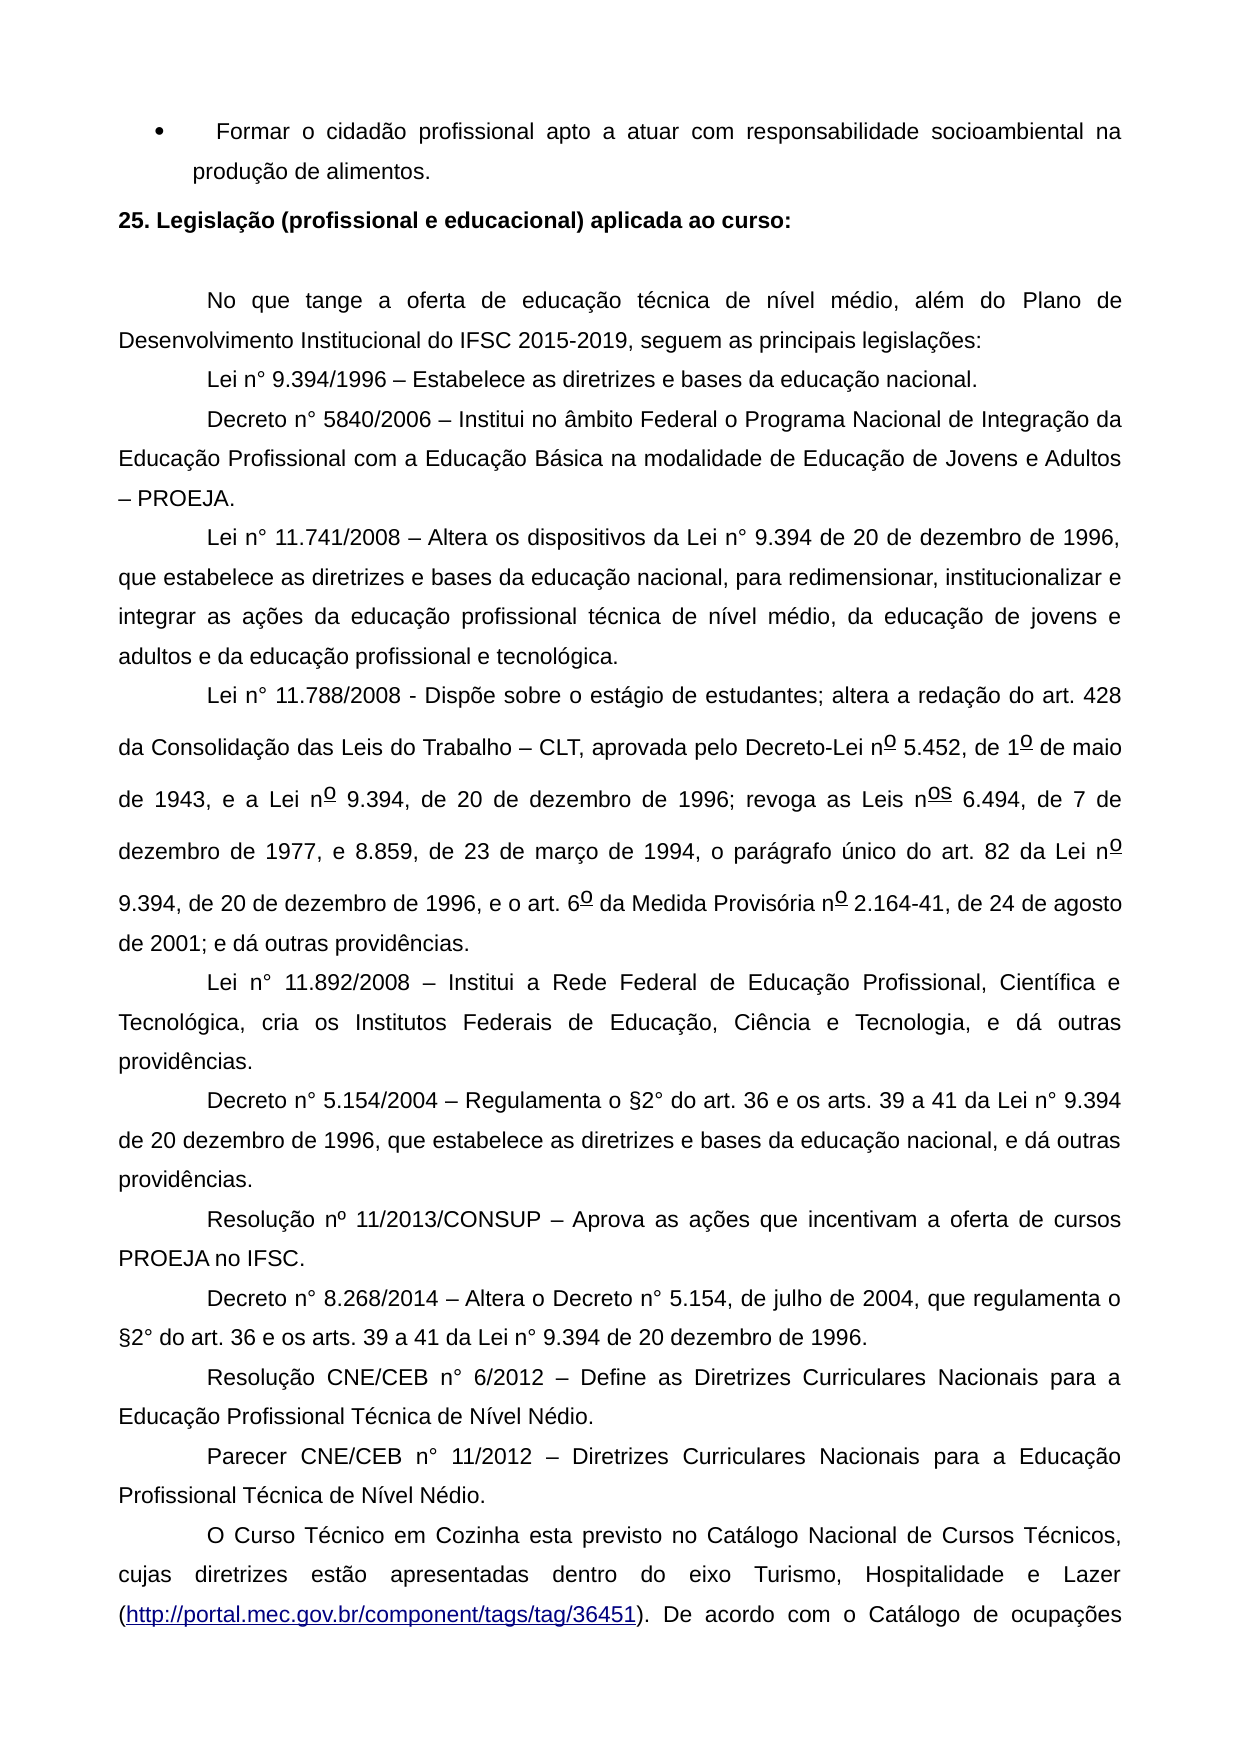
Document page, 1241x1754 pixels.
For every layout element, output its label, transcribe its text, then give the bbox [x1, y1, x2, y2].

text Lei n° 11.788/2008 - Dispõe sobre o estágio de estudantes; altera a redação do art. 428 da Consolidação das Leis do Trabalho – CLT, aprovada pelo Decreto-Lei no 5.452, de 1o de maio de 1943, e a Lei no 9.394, de 20 de dezembro de 1996; revoga as Leis nos 6.494, de 7 de dezembro de 1977, e 8.859, de 23 de março de 1994, o parágrafo único do art. 82 da Lei no 9.394, de 20 de dezembro de 1996, e o art. 6o da Medida Provisória no 2.164-41, de 24 de agosto de 2001; e dá outras providências. [118, 682, 1122, 956]
text Lei n° 9.394/1996 – Estabelece as diretrizes e bases da educação nacional. [118, 366, 1122, 393]
text Lei n° 11.741/2008 – Altera os dispositivos da Lei n° 9.394 de 20 de dezembro de 1996, que estabelece as diretrizes e bases da educação nacional, para redimensionar, institucionalizar e integrar as ações da educação profissional técnica de nível médio, da educação de jovens e adultos e da educação profissional e tecnológica. [118, 524, 1122, 669]
text Lei n° 11.892/2008 – Institui a Rede Federal de Educação Profissional, Científica e Tecnológica, cria os Institutos Federais de Educação, Ciência e Tecnologia, e dá outras providências. [118, 969, 1122, 1074]
text Resolução CNE/CEB n° 6/2012 – Define as Diretrizes Curriculares Nacionais para a Educação Profissional Técnica de Nível Nédio. [118, 1364, 1122, 1430]
subtitle 25. Legislação (profissional e educacional) aplicada ao curso: [118, 207, 1122, 234]
text Decreto n° 5.154/2004 – Regulamenta o §2° do art. 36 e os arts. 39 a 41 da Lei n° 9.394 de 20 dezembro de 1996, que estabelece as diretrizes e bases da educação nacional, e dá outras providências. [118, 1087, 1122, 1193]
text Resolução nº 11/2013/CONSUP – Aprova as ações que incentivam a oferta de cursos PROEJA no IFSC. [118, 1206, 1122, 1272]
text No que tange a oferta de educação técnica de nível médio, além do Plano de Desenvolvimento Institucional do IFSC 2015-2019, seguem as principais legislações: [118, 287, 1122, 353]
text Decreto n° 5840/2006 – Institui no âmbito Federal o Programa Nacional de Integração da Educação Profissional com a Educação Básica na modalidade de Educação de Jovens e Adultos – PROEJA. [118, 406, 1122, 511]
text Parecer CNE/CEB n° 11/2012 – Diretrizes Curriculares Nacionais para a Educação Profissional Técnica de Nível Nédio. [118, 1443, 1122, 1509]
text Decreto n° 8.268/2014 – Altera o Decreto n° 5.154, de julho de 2004, que regulamenta o §2° do art. 36 e os arts. 39 a 41 da Lei n° 9.394 de 20 dezembro de 1996. [118, 1285, 1122, 1351]
list Formar o cidadão profissional apto a atuar com responsabilidade socioambiental na produção de alimentos. [155, 118, 1122, 184]
text O Curso Técnico em Cozinha esta previsto no Catálogo Nacional de Cursos Técnicos, cujas diretrizes estão apresentadas dentro do eixo Turismo, Hospitalidade e Lazer (http://portal.mec.gov.br/component/tags/tag/36451). De acordo com o Catálogo de ocupações [118, 1522, 1122, 1627]
